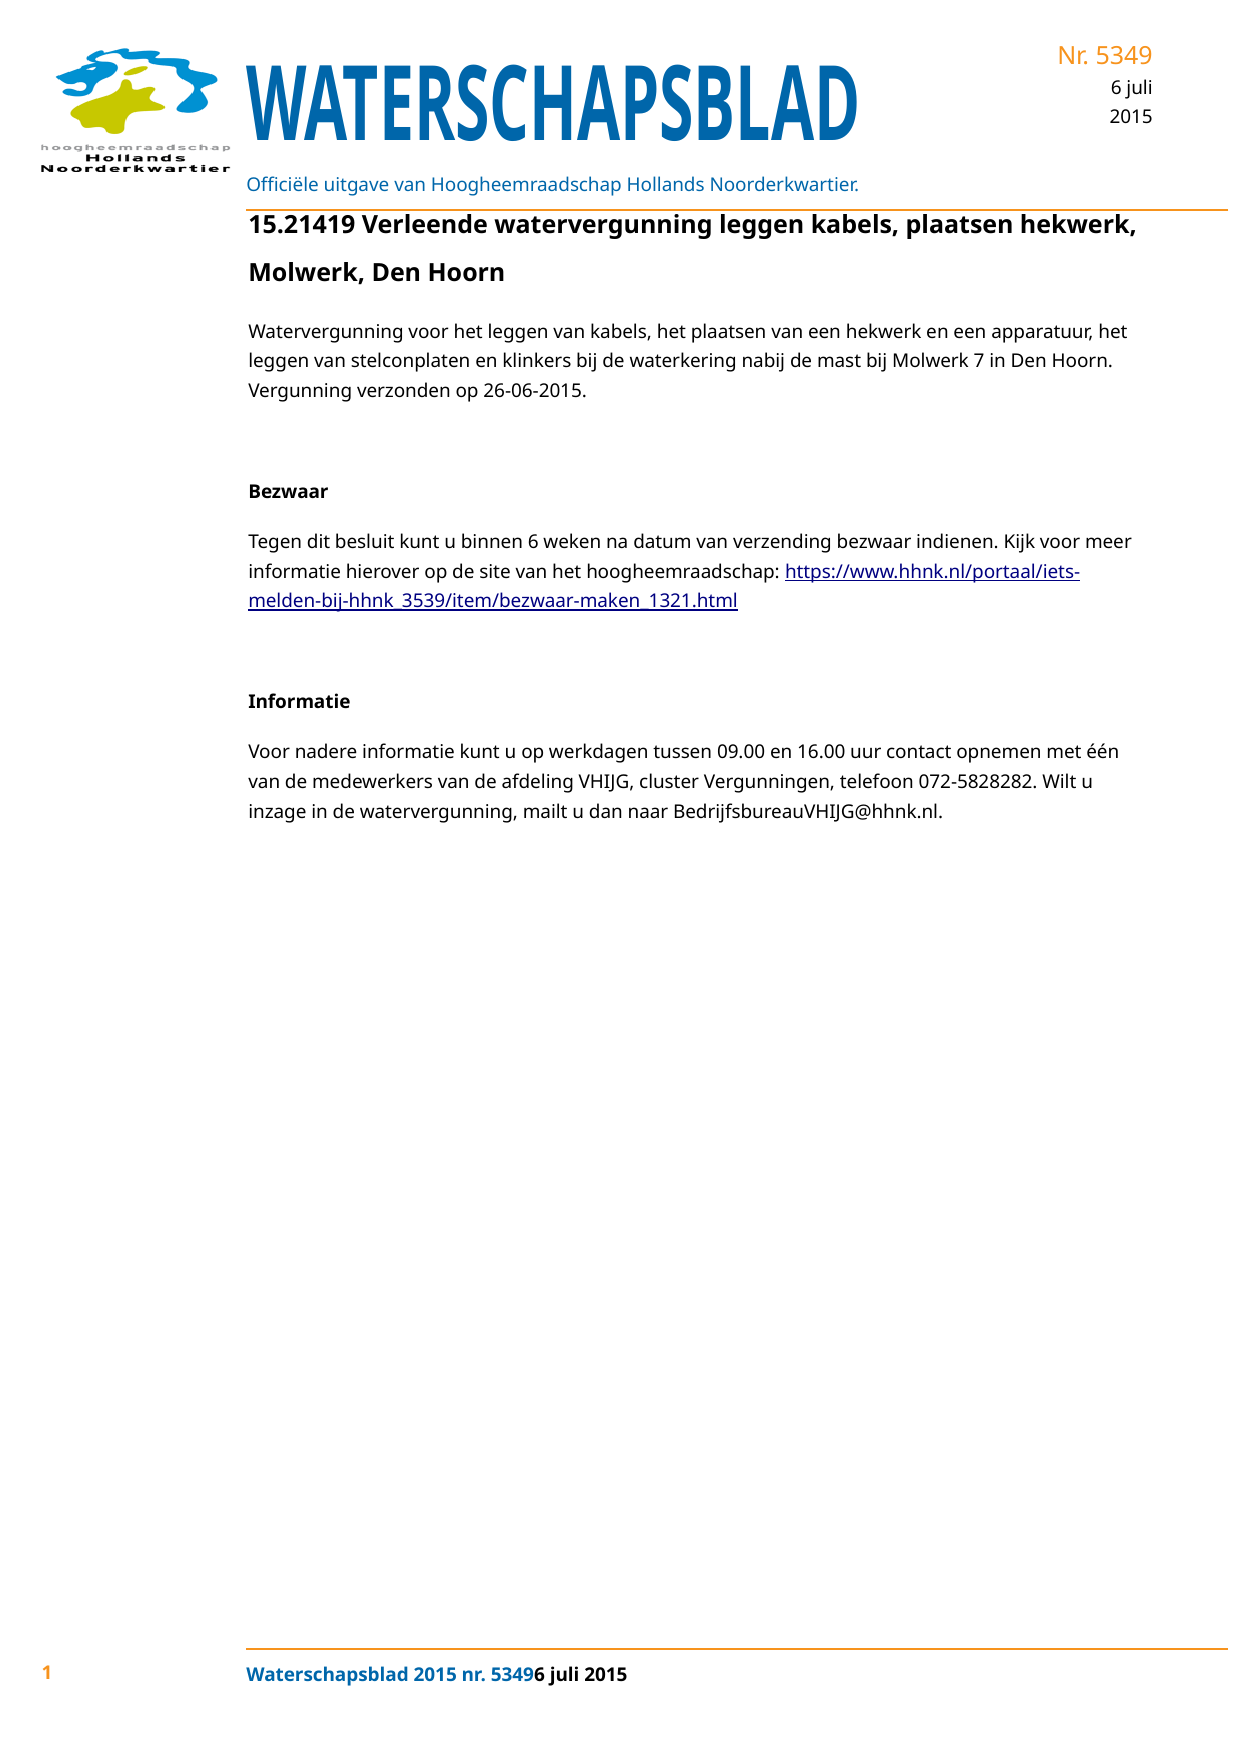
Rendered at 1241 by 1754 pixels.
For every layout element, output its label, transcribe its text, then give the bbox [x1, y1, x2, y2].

picture [41, 47, 231, 172]
text Voor nadere informatie kunt u op werkdagen tussen 09.00 en 16.00 uur contact opnemen met één van de medewerkers van de afdeling VHIJG, cluster Vergunningen, telefoon 072-5828282. Wilt u inzage in de watervergunning, mailt u dan naar BedrijfsbureauVHIJG@hhnk.nl. [248, 739, 1152, 824]
text Informatie [248, 688, 1152, 714]
text Bezwaar [248, 478, 1152, 504]
text Tegen dit besluit kunt u binnen 6 weken na datum van verzending bezwaar indienen. Kijk voor meer informatie hierover op de site van het hoogheemraadschap: https://www.hhnk.nl/portaal/iets-melden-bij-hhnk_3539/item/bezwaar-maken_1321.html [248, 528, 1152, 613]
text Watervergunning voor het leggen van kabels, het plaatsen van een hekwerk en een apparatuur, het leggen van stelconplaten en klinkers bij de waterkering nabij de mast bij Molwerk 7 in Den Hoorn. Vergunning verzonden op 26-06-2015. [248, 318, 1152, 403]
text 15.21419 Verleende watervergunning leggen kabels, plaatsen hekwerk, Molwerk, Den Hoorn [248, 211, 1152, 288]
